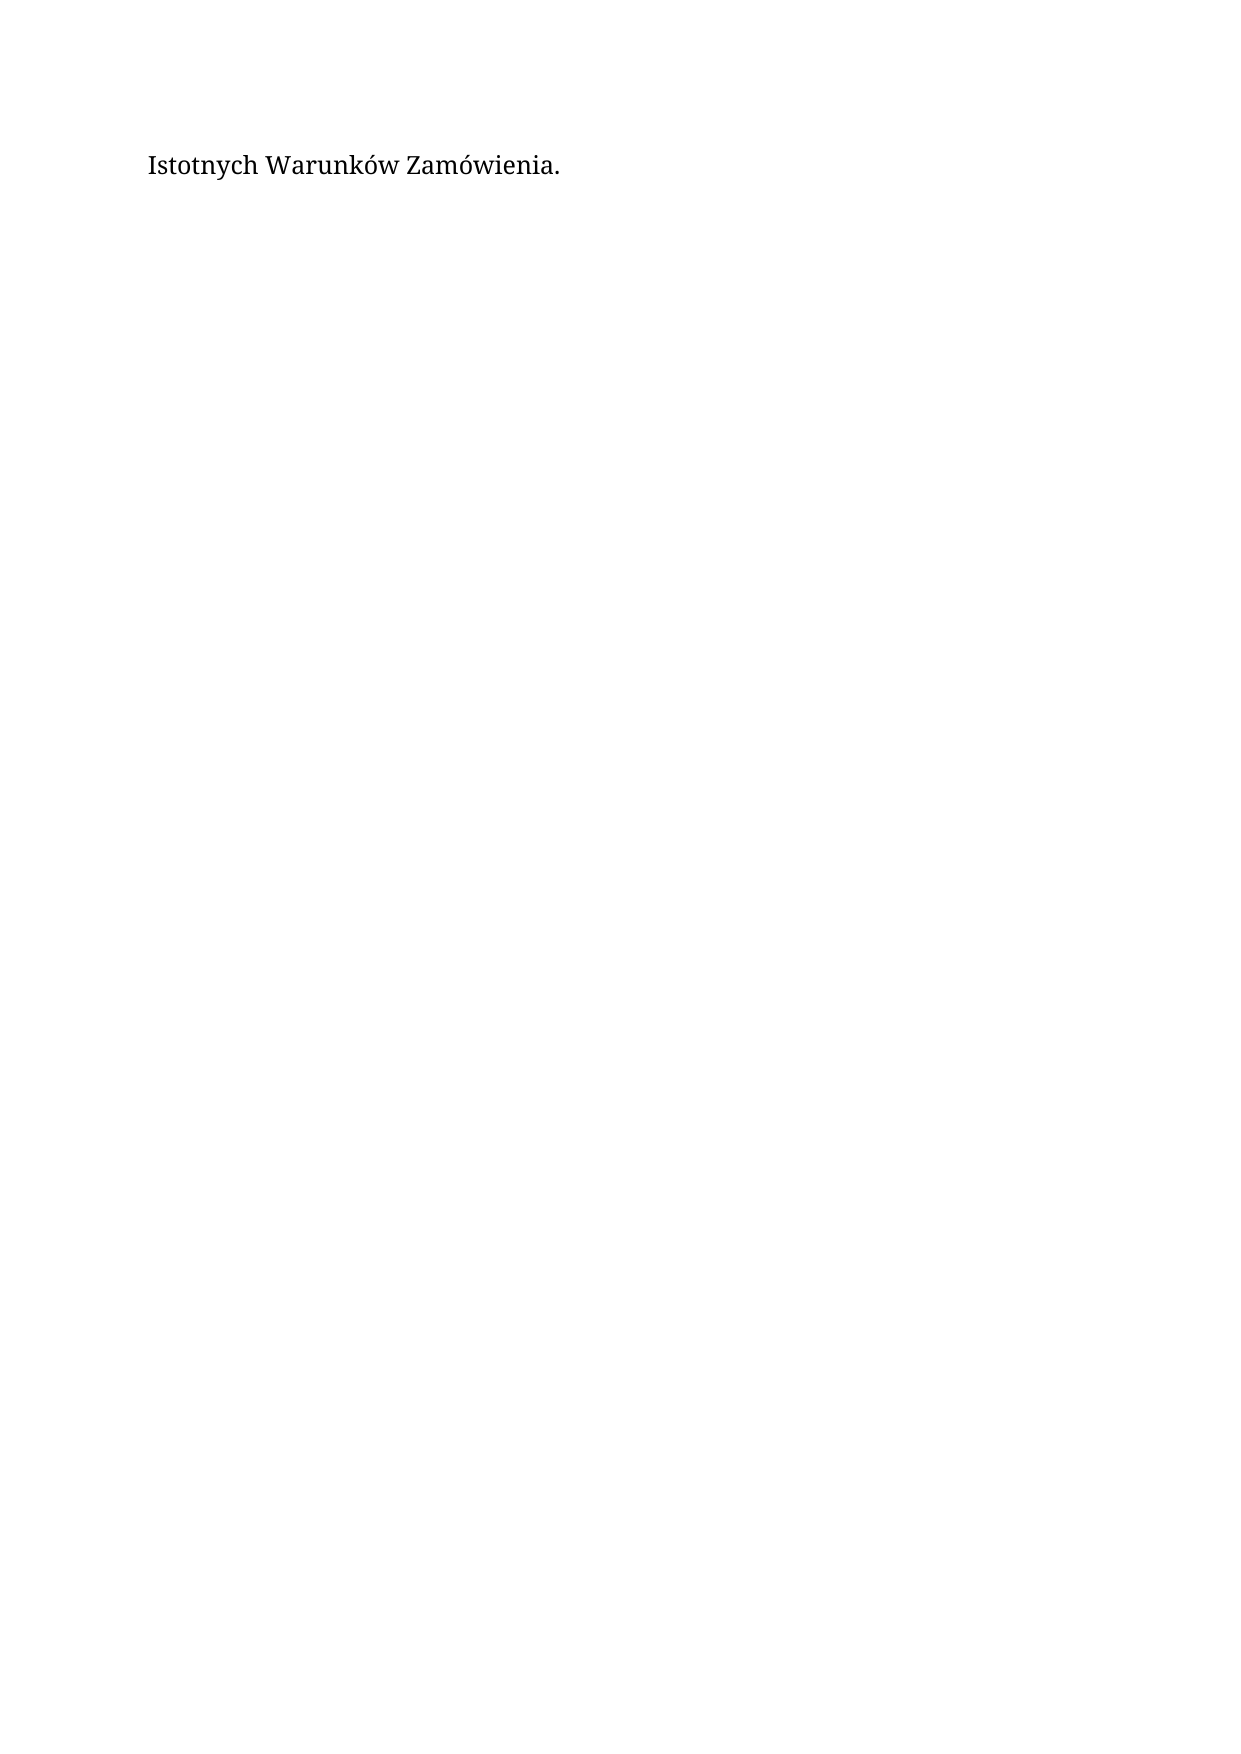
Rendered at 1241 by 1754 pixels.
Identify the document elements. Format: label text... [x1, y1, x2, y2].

text Istotnych Warunków Zamówienia. [148, 148, 1093, 182]
